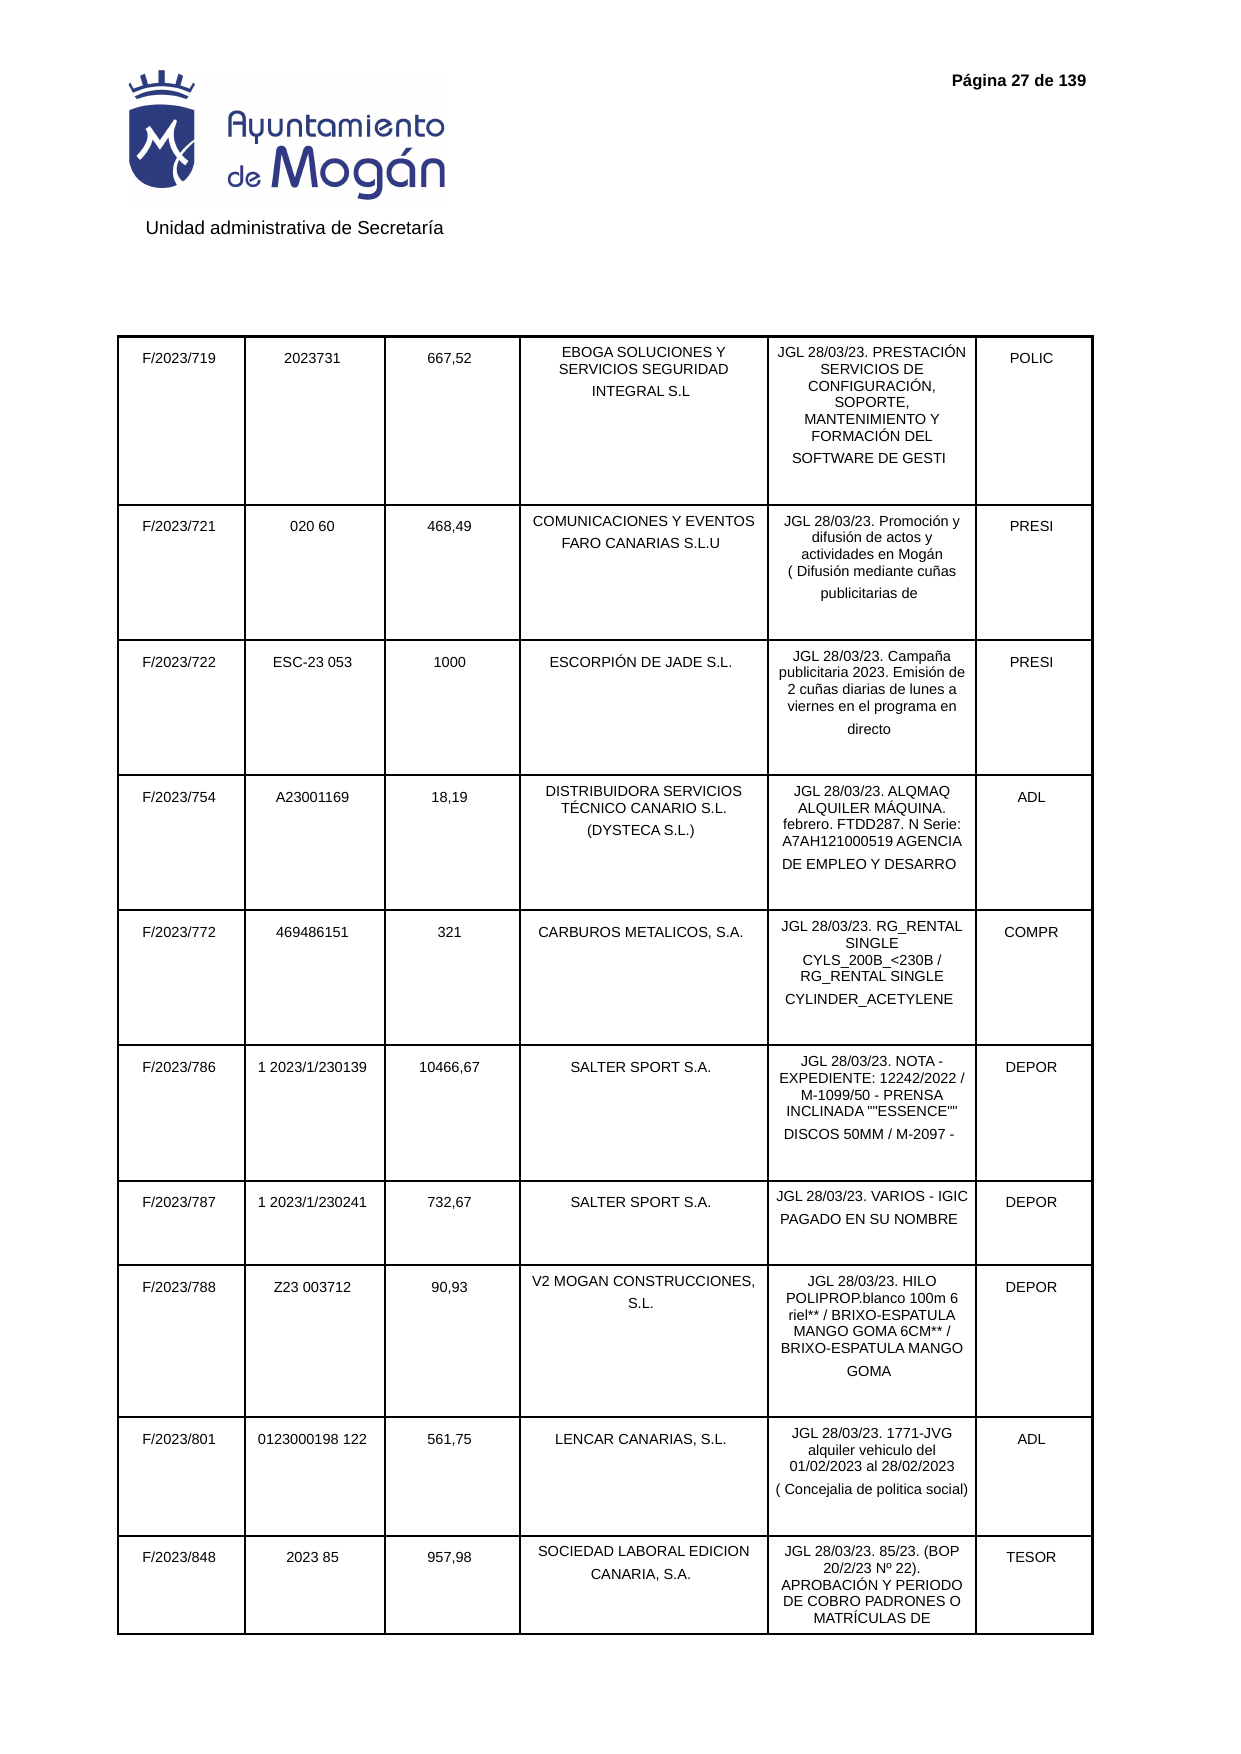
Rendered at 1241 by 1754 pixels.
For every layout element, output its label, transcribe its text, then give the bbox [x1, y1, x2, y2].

table_cell COMPR [977, 911, 1091, 1044]
table_cell F/2023/848 [119, 1537, 244, 1633]
table_cell 0123000198 122 [246, 1418, 384, 1534]
table_cell F/2023/786 [119, 1046, 244, 1179]
table_cell JGL 28/03/23. Campaña publicitaria 2023. Emisión de 2 cuñas diarias de lunes a viernes en el programa en directo [769, 641, 975, 774]
table_cell F/2023/787 [119, 1182, 244, 1264]
table_cell F/2023/722 [119, 641, 244, 774]
table_cell F/2023/721 [119, 506, 244, 639]
table_cell JGL 28/03/23. 1771-JVG alquiler vehiculo del 01/02/2023 al 28/02/2023 ( Concejalia de politica social) [769, 1418, 975, 1534]
table_cell JGL 28/03/23. NOTA - EXPEDIENTE: 12242/2022 / M-1099/50 - PRENSA INCLINADA ""ESSENCE"" DISCOS 50MM / M-2097 - [769, 1046, 975, 1179]
table_cell DEPOR [977, 1266, 1091, 1416]
table_cell DISTRIBUIDORA SERVICIOS TÉCNICO CANARIO S.L. (DYSTECA S.L.) [521, 776, 767, 909]
table_cell JGL 28/03/23. RG_RENTAL SINGLE CYLS_200B_<230B / RG_RENTAL SINGLE CYLINDER_ACETYLENE [769, 911, 975, 1044]
table_cell JGL 28/03/23. ALQMAQ ALQUILER MÁQUINA. febrero. FTDD287. N Serie: A7AH121000519 AGENCIA DE EMPLEO Y DESARRO [769, 776, 975, 909]
table_cell CARBUROS METALICOS, S.A. [521, 911, 767, 1044]
table_cell DEPOR [977, 1046, 1091, 1179]
table_cell 90,93 [386, 1266, 519, 1416]
table_cell COMUNICACIONES Y EVENTOS FARO CANARIAS S.L.U [521, 506, 767, 639]
table_cell 18,19 [386, 776, 519, 909]
table_cell 667,52 [386, 338, 519, 504]
table_cell SALTER SPORT S.A. [521, 1046, 767, 1179]
table_cell 1000 [386, 641, 519, 774]
table_cell JGL 28/03/23. HILO POLIPROP.blanco 100m 6 riel** / BRIXO-ESPATULA MANGO GOMA 6CM** / BRIXO-ESPATULA MANGO GOMA [769, 1266, 975, 1416]
table_cell JGL 28/03/23. PRESTACIÓN SERVICIOS DE CONFIGURACIÓN, SOPORTE, MANTENIMIENTO Y FORMACIÓN DEL SOFTWARE DE GESTI [769, 338, 975, 504]
table_cell 10466,67 [386, 1046, 519, 1179]
table_cell JGL 28/03/23. VARIOS - IGIC PAGADO EN SU NOMBRE [769, 1182, 975, 1264]
table_cell Z23 003712 [246, 1266, 384, 1416]
table_cell EBOGA SOLUCIONES Y SERVICIOS SEGURIDAD INTEGRAL S.L [521, 338, 767, 504]
table_cell POLIC [977, 338, 1091, 504]
table_cell LENCAR CANARIAS, S.L. [521, 1418, 767, 1534]
table_cell ESCORPIÓN DE JADE S.L. [521, 641, 767, 774]
table_cell ADL [977, 1418, 1091, 1534]
table_cell ESC-23 053 [246, 641, 384, 774]
table_cell 1 2023/1/230139 [246, 1046, 384, 1179]
table_cell 732,67 [386, 1182, 519, 1264]
table_cell 469486151 [246, 911, 384, 1044]
table_cell 468,49 [386, 506, 519, 639]
table_cell SALTER SPORT S.A. [521, 1182, 767, 1264]
picture [128, 70, 445, 206]
table_cell PRESI [977, 641, 1091, 774]
table_cell JGL 28/03/23. 85/23. (BOP 20/2/23 Nº 22). APROBACIÓN Y PERIODO DE COBRO PADRONES O MATRÍCULAS DE [769, 1537, 975, 1633]
table_cell 2023731 [246, 338, 384, 504]
table_cell SOCIEDAD LABORAL EDICION CANARIA, S.A. [521, 1537, 767, 1633]
table_cell 561,75 [386, 1418, 519, 1534]
table_cell F/2023/801 [119, 1418, 244, 1534]
table_cell 2023 85 [246, 1537, 384, 1633]
table_cell 020 60 [246, 506, 384, 639]
table_cell F/2023/772 [119, 911, 244, 1044]
table_cell JGL 28/03/23. Promoción y difusión de actos y actividades en Mogán ( Difusión mediante cuñas publicitarias de [769, 506, 975, 639]
table_cell ADL [977, 776, 1091, 909]
table_cell PRESI [977, 506, 1091, 639]
table_cell V2 MOGAN CONSTRUCCIONES, S.L. [521, 1266, 767, 1416]
table_cell F/2023/719 [119, 338, 244, 504]
table_cell F/2023/788 [119, 1266, 244, 1416]
table_cell TESOR [977, 1537, 1091, 1633]
table_cell 957,98 [386, 1537, 519, 1633]
table_cell F/2023/754 [119, 776, 244, 909]
table_cell A23001169 [246, 776, 384, 909]
table_cell 321 [386, 911, 519, 1044]
table_cell DEPOR [977, 1182, 1091, 1264]
table_cell 1 2023/1/230241 [246, 1182, 384, 1264]
